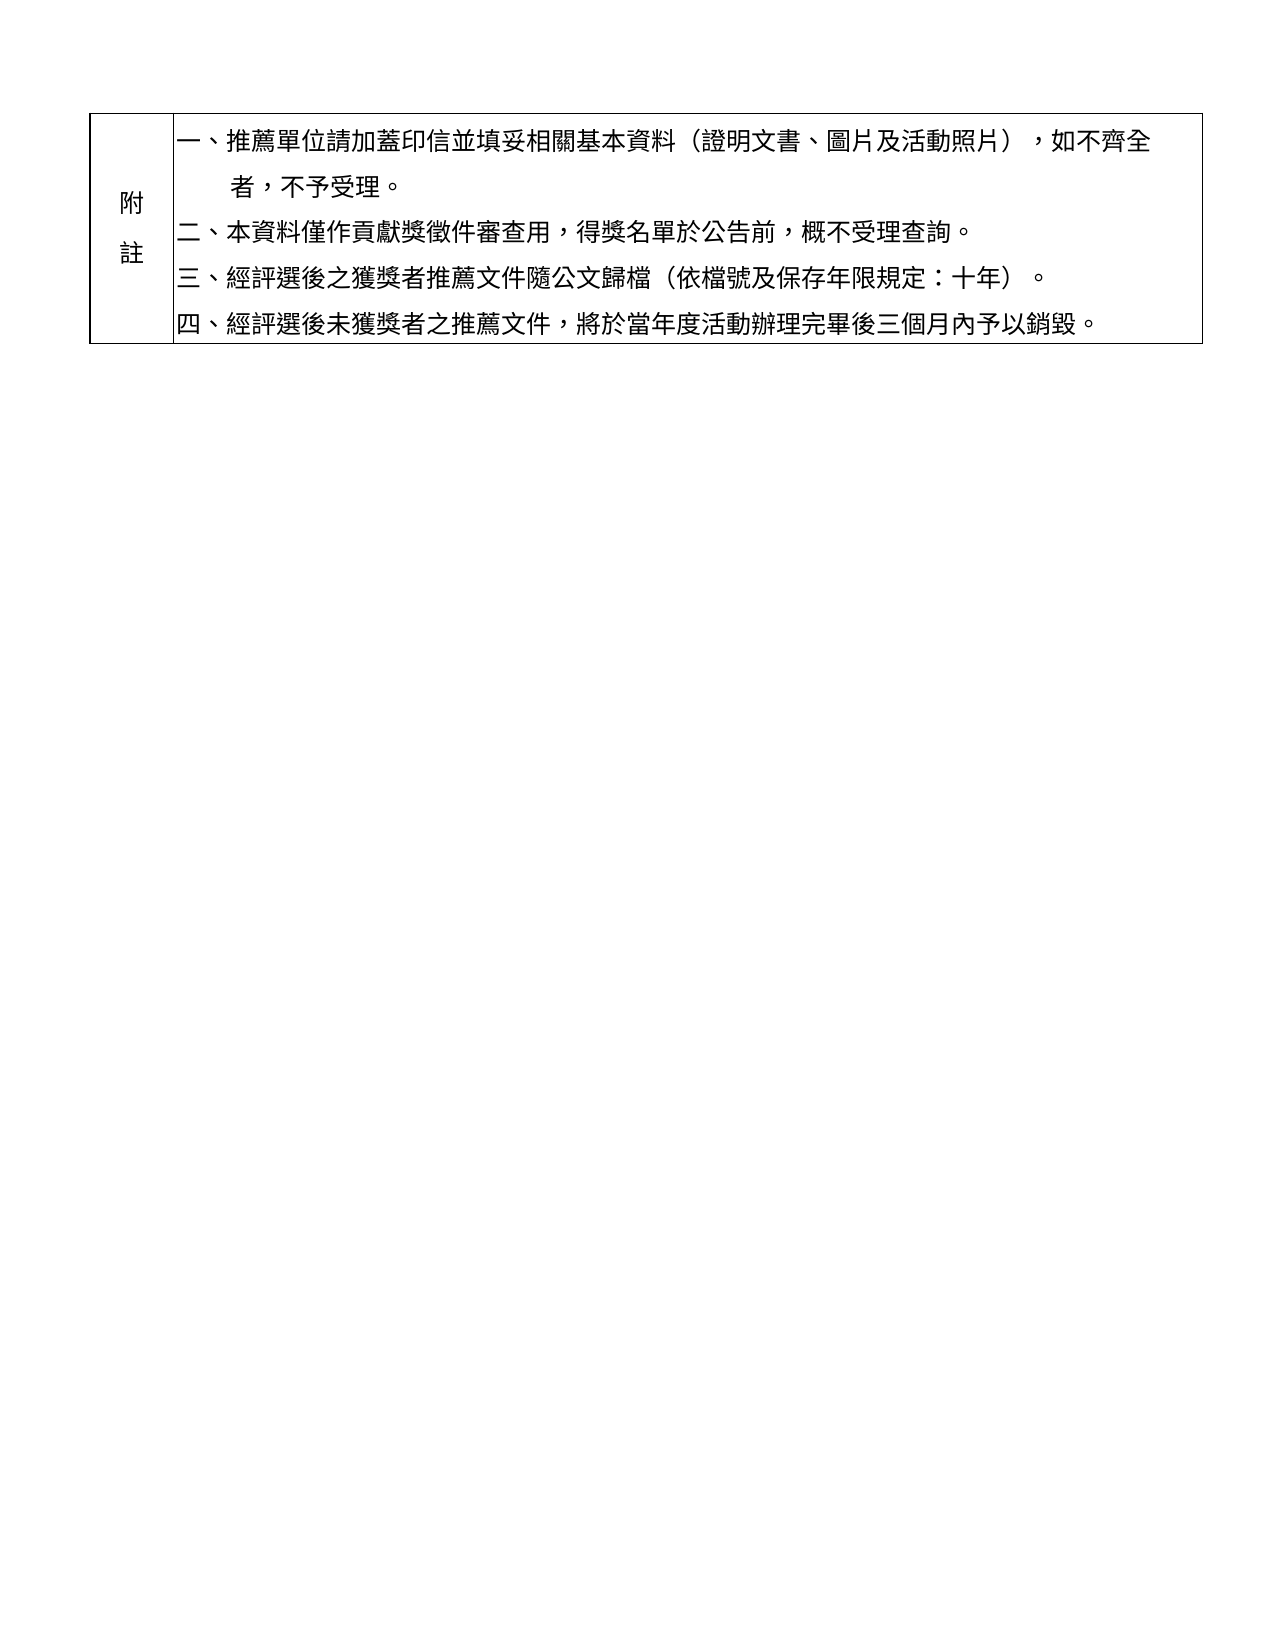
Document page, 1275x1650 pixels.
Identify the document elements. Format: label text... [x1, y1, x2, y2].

table_cell 附註 [91, 114, 173, 343]
table_cell 一、推薦單位請加蓋印信並填妥相關基本資料（證明文書、圖片及活動照片），如不齊全者，不予受理。 二、本資料僅作貢獻獎徵件審查用，得獎名單於公告前，概不受理查詢。 三、經評選後之獲獎者推薦文件隨公文歸檔（依檔號及保存年限規定：十年）。 四、經評選後未獲獎者之推薦文件，將於當年度活動辦理完畢後三個月內予以銷毀。 [174, 114, 1202, 343]
